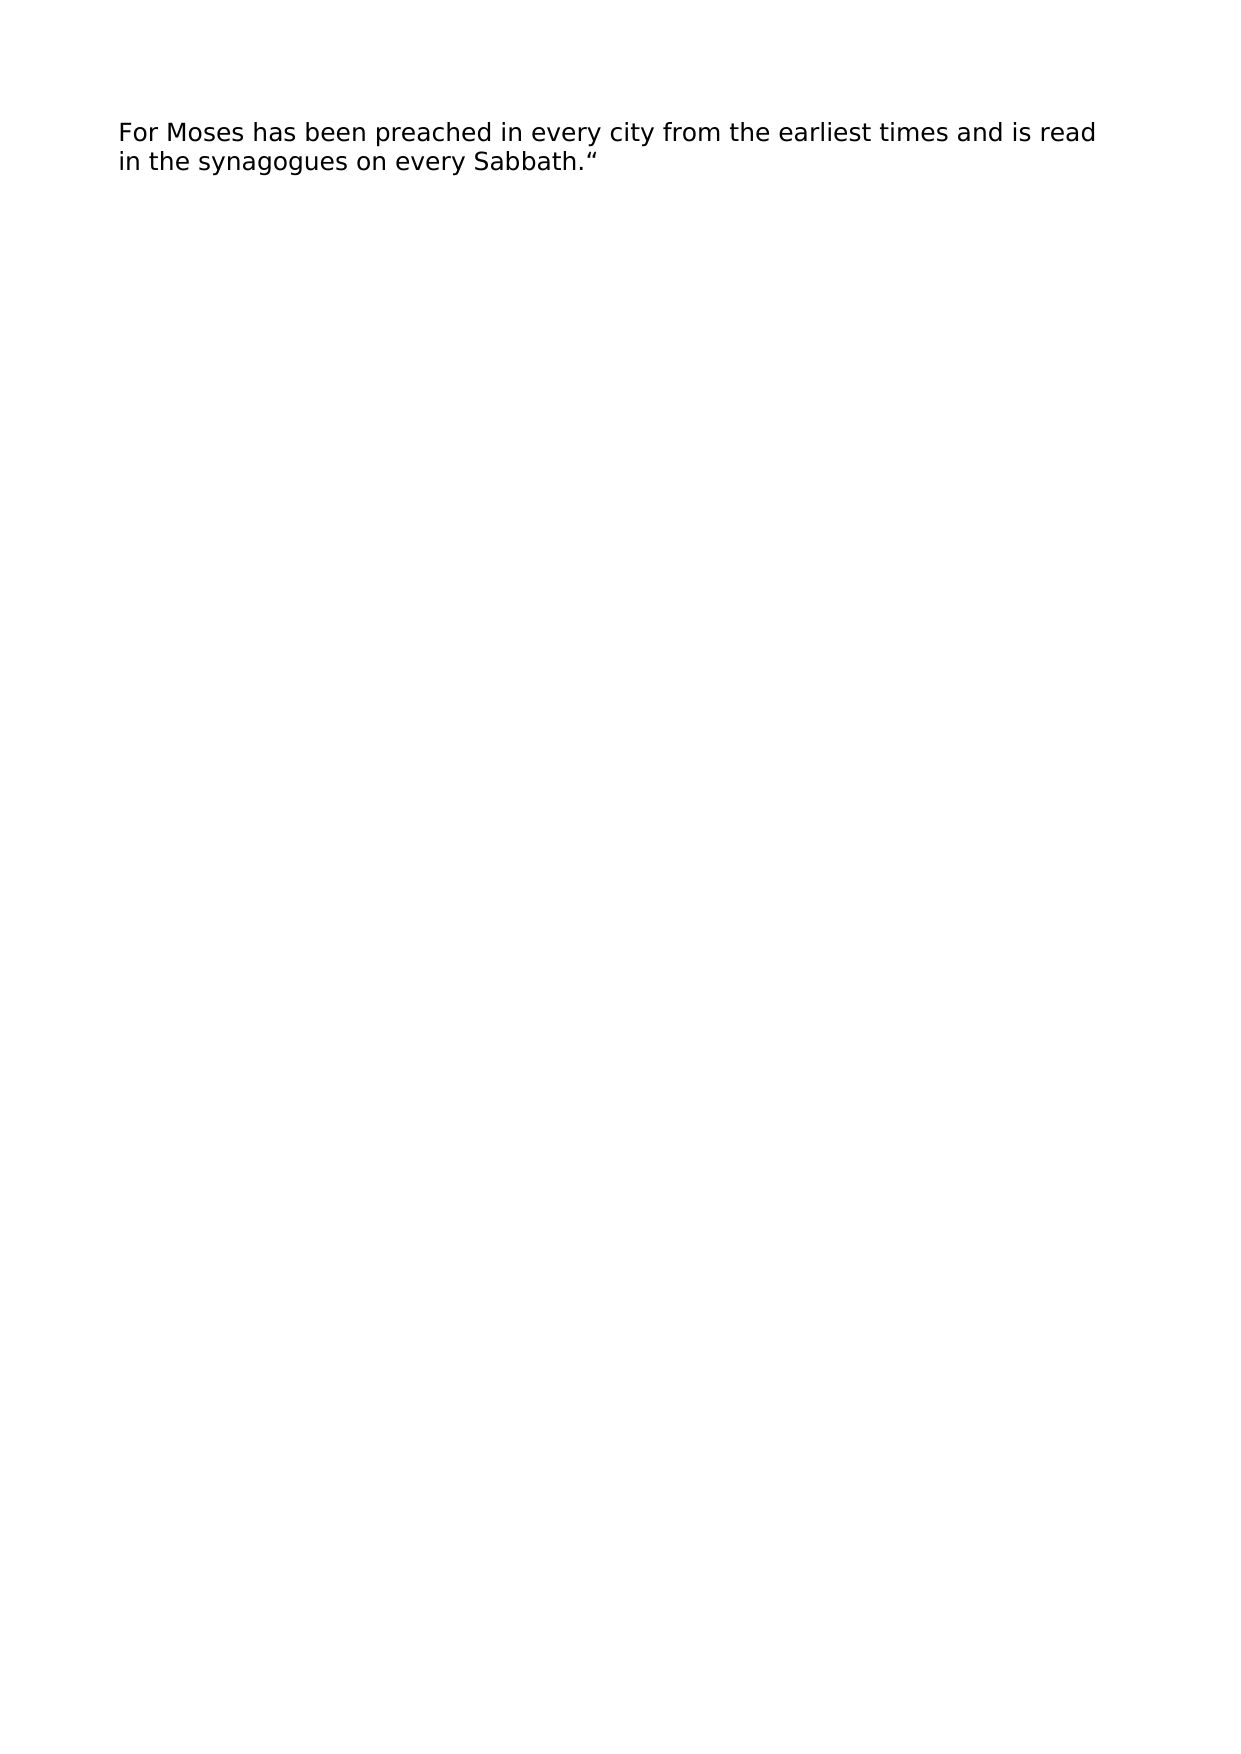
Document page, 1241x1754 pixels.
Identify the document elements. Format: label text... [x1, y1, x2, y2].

text For Moses has been preached in every city from the earliest times and is read in the synagogues on every Sabbath.“ [118, 118, 1122, 176]
